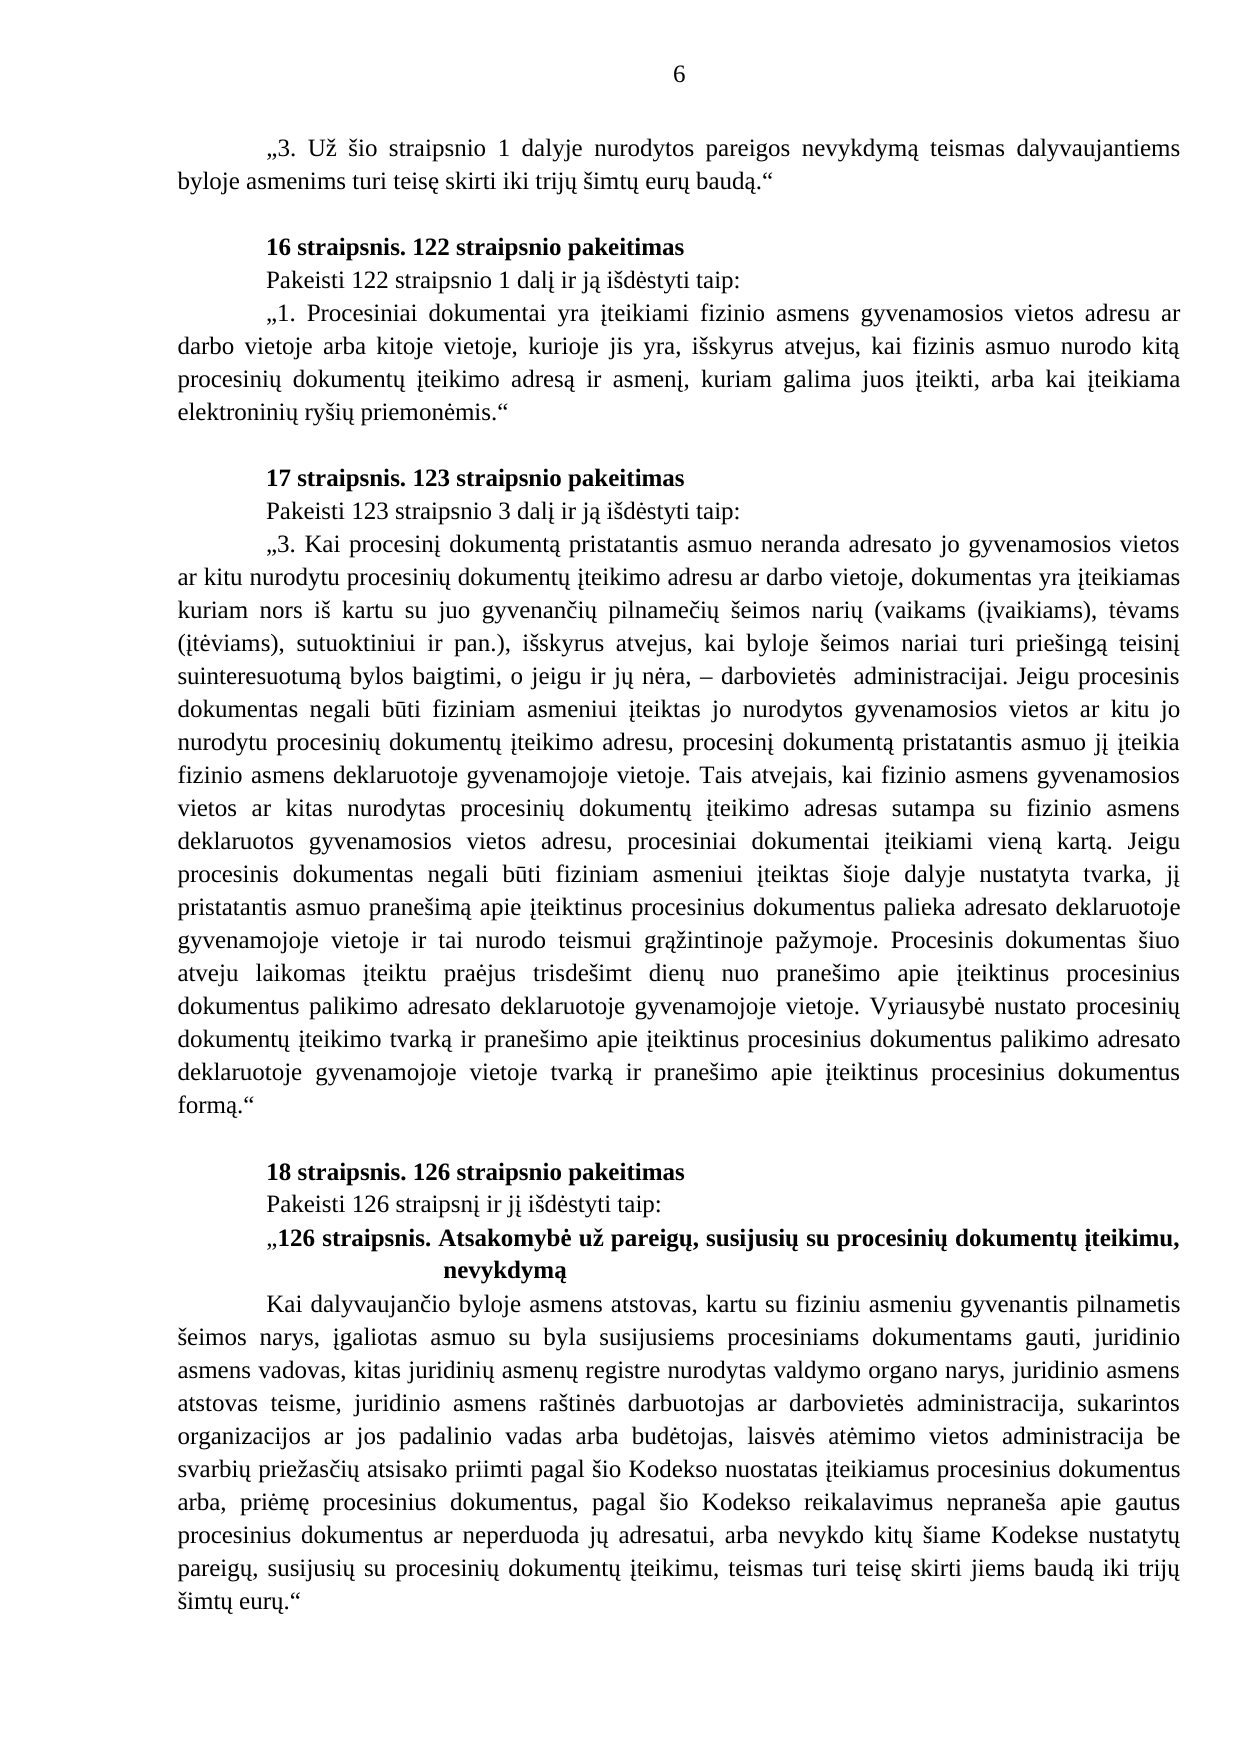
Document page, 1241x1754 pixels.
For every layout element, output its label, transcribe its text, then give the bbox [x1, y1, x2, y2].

text 17 straipsnis. 123 straipsnio pakeitimas [177, 463, 1181, 492]
text „1. Procesiniai dokumentai yra įteikiami fizinio asmens gyvenamosios vietos adresu ar darbo vietoje arba kitoje vietoje, kurioje jis yra, išskyrus atvejus, kai fizinis asmuo nurodo kitą procesinių dokumentų įteikimo adresą ir asmenį, kuriam galima juos įteikti, arba kai įteikiama elektroninių ryšių priemonėmis.“ [177, 298, 1181, 426]
text Kai dalyvaujančio byloje asmens atstovas, kartu su fiziniu asmeniu gyvenantis pilnametis šeimos narys, įgaliotas asmuo su byla susijusiems procesiniams dokumentams gauti, juridinio asmens vadovas, kitas juridinių asmenų registre nurodytas valdymo organo narys, juridinio asmens atstovas teisme, juridinio asmens raštinės darbuotojas ar darbovietės administracija, sukarintos organizacijos ar jos padalinio vadas arba budėtojas, laisvės atėmimo vietos administracija be svarbių priežasčių atsisako priimti pagal šio Kodekso nuostatas įteikiamus procesinius dokumentus arba, priėmę procesinius dokumentus, pagal šio Kodekso reikalavimus nepraneša apie gautus procesinius dokumentus ar neperduoda jų adresatui, arba nevykdo kitų šiame Kodekse nustatytų pareigų, susijusių su procesinių dokumentų įteikimu, teismas turi teisę skirti jiems baudą iki trijų šimtų eurų.“ [177, 1289, 1181, 1614]
text „126 straipsnis. Atsakomybė už pareigų, susijusių su procesinių dokumentų įteikimu, nevykdymą [266, 1223, 1181, 1284]
text 16 straipsnis. 122 straipsnio pakeitimas [177, 232, 1181, 261]
text Pakeisti 122 straipsnio 1 dalį ir ją išdėstyti taip: [177, 265, 1181, 294]
text „3. Už šio straipsnio 1 dalyje nurodytos pareigos nevykdymą teismas dalyvaujantiems byloje asmenims turi teisę skirti iki trijų šimtų eurų baudą.“ [177, 133, 1181, 195]
text 18 straipsnis. 126 straipsnio pakeitimas [177, 1157, 1181, 1185]
text „3. Kai procesinį dokumentą pristatantis asmuo neranda adresato jo gyvenamosios vietos ar kitu nurodytu procesinių dokumentų įteikimo adresu ar darbo vietoje, dokumentas yra įteikiamas kuriam nors iš kartu su juo gyvenančių pilnamečių šeimos narių (vaikams (įvaikiams), tėvams (įtėviams), sutuoktiniui ir pan.), išskyrus atvejus, kai byloje šeimos nariai turi priešingą teisinį suinteresuotumą bylos baigtimi, o jeigu ir jų nėra, – darbovietės administracijai. Jeigu procesinis dokumentas negali būti fiziniam asmeniui įteiktas jo nurodytos gyvenamosios vietos ar kitu jo nurodytu procesinių dokumentų įteikimo adresu, procesinį dokumentą pristatantis asmuo jį įteikia fizinio asmens deklaruotoje gyvenamojoje vietoje. Tais atvejais, kai fizinio asmens gyvenamosios vietos ar kitas nurodytas procesinių dokumentų įteikimo adresas sutampa su fizinio asmens deklaruotos gyvenamosios vietos adresu, procesiniai dokumentai įteikiami vieną kartą. Jeigu procesinis dokumentas negali būti fiziniam asmeniui įteiktas šioje dalyje nustatyta tvarka, jį pristatantis asmuo pranešimą apie įteiktinus procesinius dokumentus palieka adresato deklaruotoje gyvenamojoje vietoje ir tai nurodo teismui grąžintinoje pažymoje. Procesinis dokumentas šiuo atveju laikomas įteiktu praėjus trisdešimt dienų nuo pranešimo apie įteiktinus procesinius dokumentus palikimo adresato deklaruotoje gyvenamojoje vietoje. Vyriausybė nustato procesinių dokumentų įteikimo tvarką ir pranešimo apie įteiktinus procesinius dokumentus palikimo adresato deklaruotoje gyvenamojoje vietoje tvarką ir pranešimo apie įteiktinus procesinius dokumentus formą.“ [177, 529, 1181, 1119]
text Pakeisti 126 straipsnį ir jį išdėstyti taip: [177, 1189, 1181, 1218]
text Pakeisti 123 straipsnio 3 dalį ir ją išdėstyti taip: [177, 496, 1181, 525]
